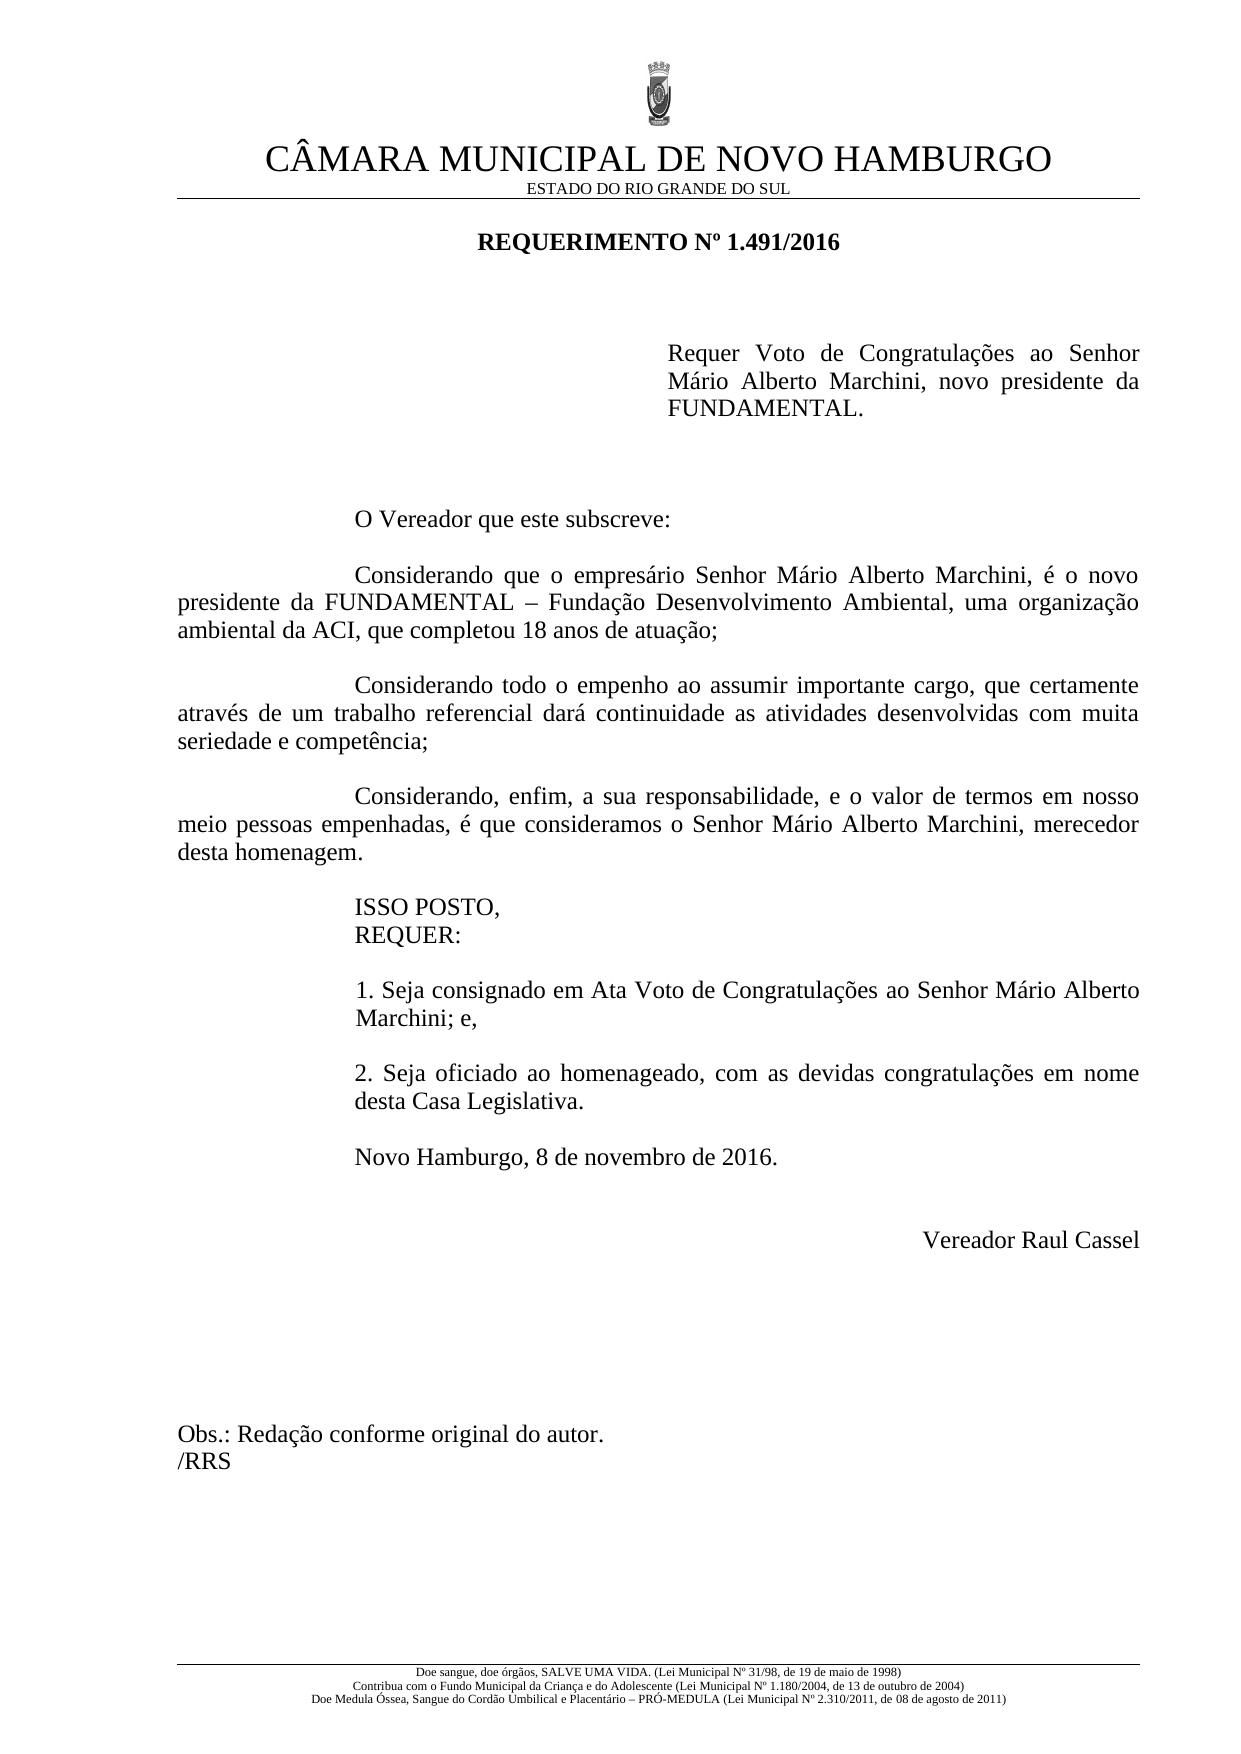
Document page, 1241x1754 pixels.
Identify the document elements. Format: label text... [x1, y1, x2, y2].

text /RRS [177, 1447, 1140, 1475]
text Requer Voto de Congratulações ao Senhor Mário Alberto Marchini, novo presidente da FUNDAMENTAL. [667, 339, 1140, 422]
text Obs.: Redação conforme original do autor. [177, 1420, 1140, 1447]
text ISSO POSTO, [177, 893, 1140, 921]
text 2. Seja oficiado ao homenageado, com as devidas congratulações em nome desta Casa Legislativa. [354, 1059, 1140, 1115]
text Vereador Raul Cassel [177, 1226, 1140, 1253]
text O Vereador que este subscreve: [177, 505, 1140, 533]
text Considerando todo o empenho ao assumir importante cargo, que certamente através de um trabalho referencial dará continuidade as atividades desenvolvidas com muita seriedade e competência; [177, 672, 1140, 755]
text Considerando que o empresário Senhor Mário Alberto Marchini, é o novo presidente da FUNDAMENTAL – Fundação Desenvolvimento Ambiental, uma organização ambiental da ACI, que completou 18 anos de atuação; [177, 561, 1140, 644]
text Novo Hamburgo, 8 de novembro de 2016. [177, 1143, 1140, 1170]
text 1. Seja consignado em Ata Voto de Congratulações ao Senhor Mário Alberto Marchini; e, [355, 976, 1140, 1032]
text REQUER: [177, 921, 1140, 949]
text Considerando, enfim, a sua responsabilidade, e o valor de termos em nosso meio pessoas empenhadas, é que consideramos o Senhor Mário Alberto Marchini, merecedor desta homenagem. [177, 782, 1140, 866]
text REQUERIMENTO Nº 1.491/2016 [177, 228, 1140, 256]
